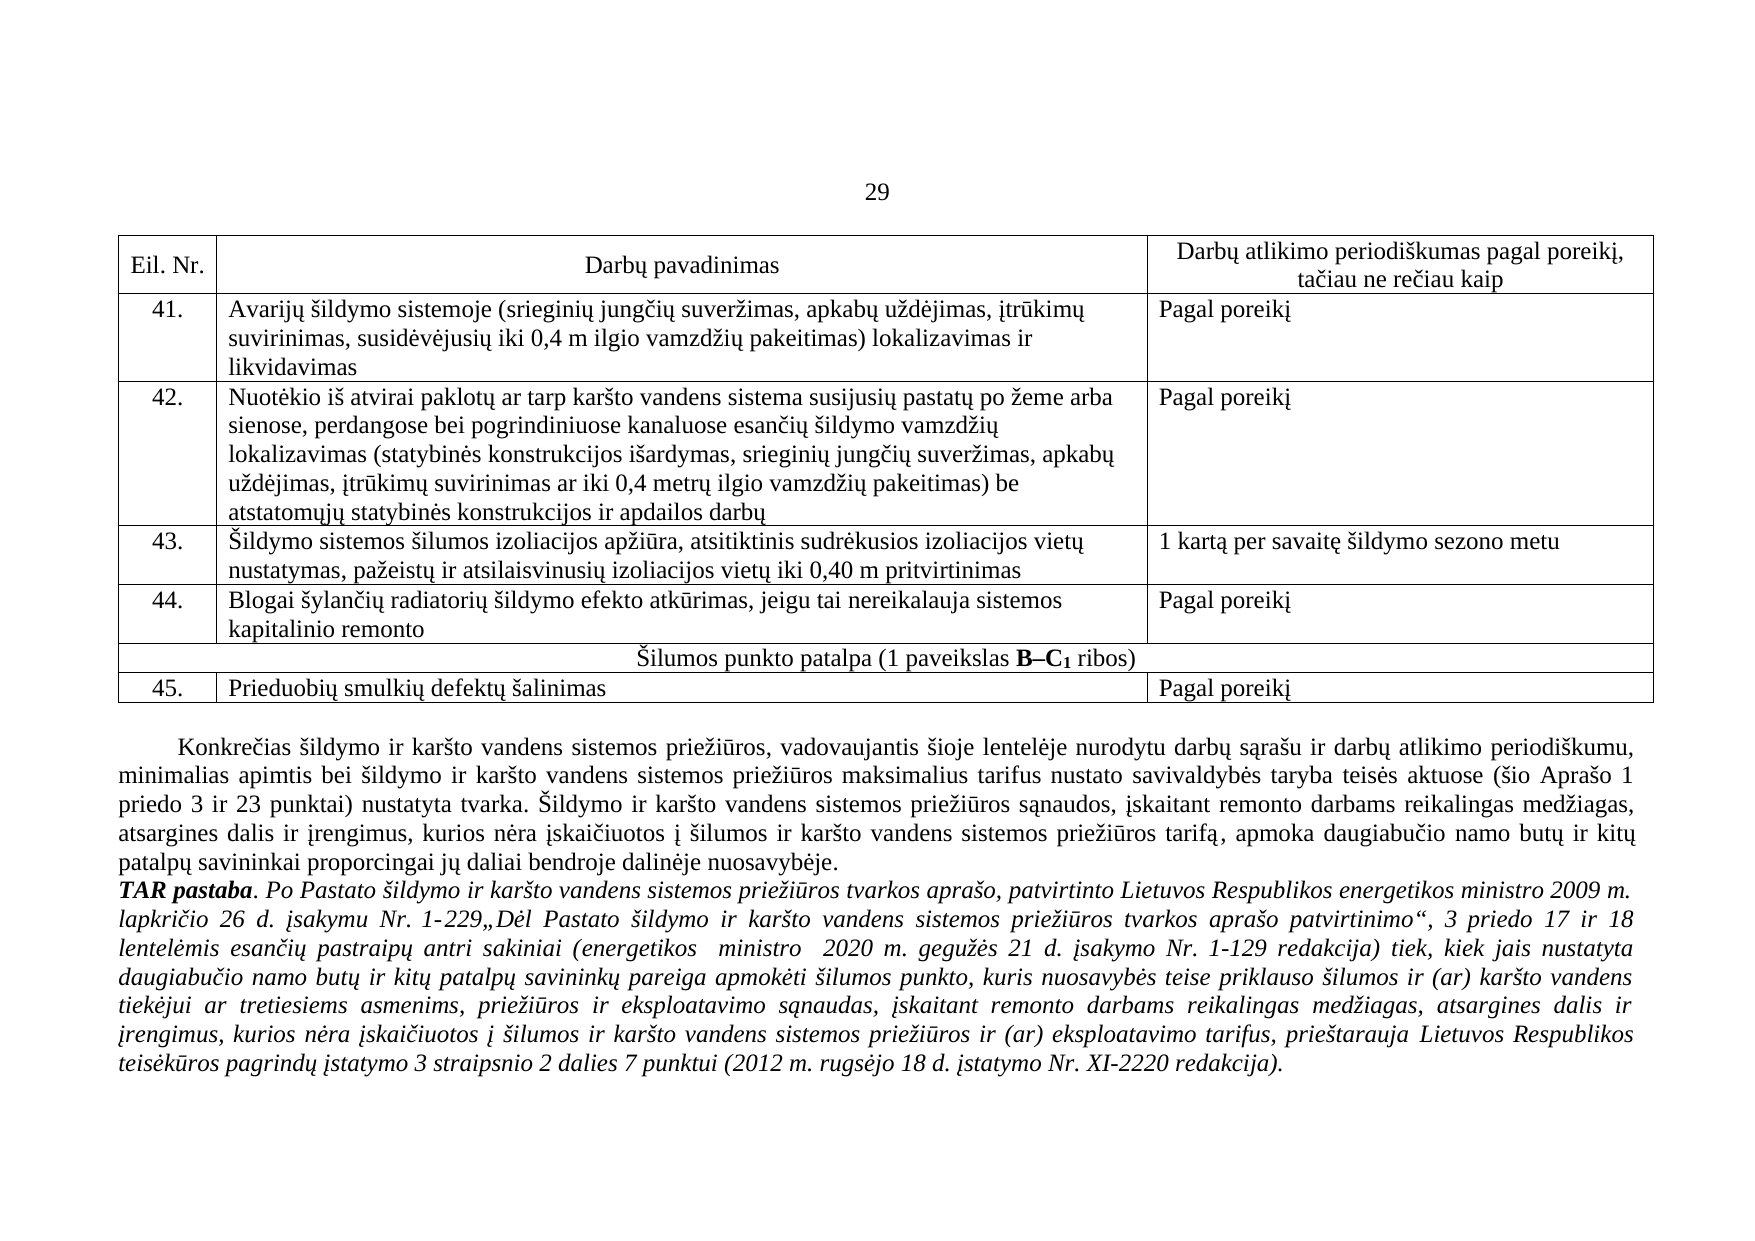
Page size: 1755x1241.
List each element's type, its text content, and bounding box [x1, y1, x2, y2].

table_cell Pagal poreikį [1148, 382, 1653, 525]
table_cell 42. [119, 382, 216, 525]
text TAR pastaba. Po Pastato šildymo ir karšto vandens sistemos priežiūros tvarkos aprašo, patvirtinto Lietuvos Respublikos energetikos ministro 2009 m. lapkričio 26 d. įsakymu Nr. 1‑229„Dėl Pastato šildymo ir karšto vandens sistemos priežiūros tvarkos aprašo patvirtinimo“, 3 priedo 17 ir 18 lentelėmis esančių pastraipų antri sakiniai (energetikos ministro 2020 m. gegužės 21 d. įsakymo Nr. 1-129 redakcija) tiek, kiek jais nustatyta daugiabučio namo butų ir kitų patalpų savininkų pareiga apmokėti šilumos punkto, kuris nuosavybės teise priklauso šilumos ir (ar) karšto vandens tiekėjui ar tretiesiems asmenims, priežiūros ir eksploatavimo sąnaudas, įskaitant remonto darbams reikalingas medžiagas, atsargines dalis ir įrengimus, kurios nėra įskaičiuotos į šilumos ir karšto vandens sistemos priežiūros ir (ar) eksploatavimo tarifus, prieštarauja Lietuvos Respublikos teisėkūros pagrindų įstatymo 3 straipsnio 2 dalies 7 punktui (2012 m. rugsėjo 18 d. įstatymo Nr. XI-2220 redakcija). [118, 876, 1636, 1077]
table_cell Avarijų šildymo sistemoje (srieginių jungčių suveržimas, apkabų uždėjimas, įtrūkimų suvirinimas, susidėvėjusių iki 0,4 m ilgio vamzdžių pakeitimas) lokalizavimas ir likvidavimas [217, 294, 1147, 381]
table_header Eil. Nr. [119, 236, 216, 293]
table_header Darbų atlikimo periodiškumas pagal poreikį, tačiau ne rečiau kaip [1148, 236, 1653, 293]
table_cell Pagal poreikį [1148, 585, 1653, 642]
text Konkrečias šildymo ir karšto vandens sistemos priežiūros, vadovaujantis šioje lentelėje nurodytu darbų sąrašu ir darbų atlikimo periodiškumu, minimalias apimtis bei šildymo ir karšto vandens sistemos priežiūros maksimalius tarifus nustato savivaldybės taryba teisės aktuose (šio Aprašo 1 priedo 3 ir 23 punktai) nustatyta tvarka. Šildymo ir karšto vandens sistemos priežiūros sąnaudos, įskaitant remonto darbams reikalingas medžiagas, atsargines dalis ir įrengimus, kurios nėra įskaičiuotos į šilumos ir karšto vandens sistemos priežiūros tarifą, apmoka daugiabučio namo butų ir kitų patalpų savininkai proporcingai jų daliai bendroje dalinėje nuosavybėje. [118, 732, 1636, 876]
table_cell 41. [119, 294, 216, 381]
table_cell Šilumos punkto patalpa (1 paveikslas B–C1 ribos) [119, 644, 1653, 672]
table_cell Prieduobių smulkių defektų šalinimas [217, 673, 1147, 702]
table_header Darbų pavadinimas [217, 236, 1147, 293]
table_cell Šildymo sistemos šilumos izoliacijos apžiūra, atsitiktinis sudrėkusios izoliacijos vietų nustatymas, pažeistų ir atsilaisvinusių izoliacijos vietų iki 0,40 m pritvirtinimas [217, 526, 1147, 584]
table_cell Nuotėkio iš atvirai paklotų ar tarp karšto vandens sistema susijusių pastatų po žeme arba sienose, perdangose bei pogrindiniuose kanaluose esančių šildymo vamzdžių lokalizavimas (statybinės konstrukcijos išardymas, srieginių jungčių suveržimas, apkabų uždėjimas, įtrūkimų suvirinimas ar iki 0,4 metrų ilgio vamzdžių pakeitimas) be atstatomųjų statybinės konstrukcijos ir apdailos darbų [217, 382, 1147, 525]
table_cell Pagal poreikį [1148, 294, 1653, 381]
table_cell 1 kartą per savaitę šildymo sezono metu [1148, 526, 1653, 584]
table_cell 45. [119, 673, 216, 702]
table_cell Pagal poreikį [1148, 673, 1653, 702]
table_cell 43. [119, 526, 216, 584]
table_cell 44. [119, 585, 216, 642]
table_cell Blogai šylančių radiatorių šildymo efekto atkūrimas, jeigu tai nereikalauja sistemos kapitalinio remonto [217, 585, 1147, 642]
